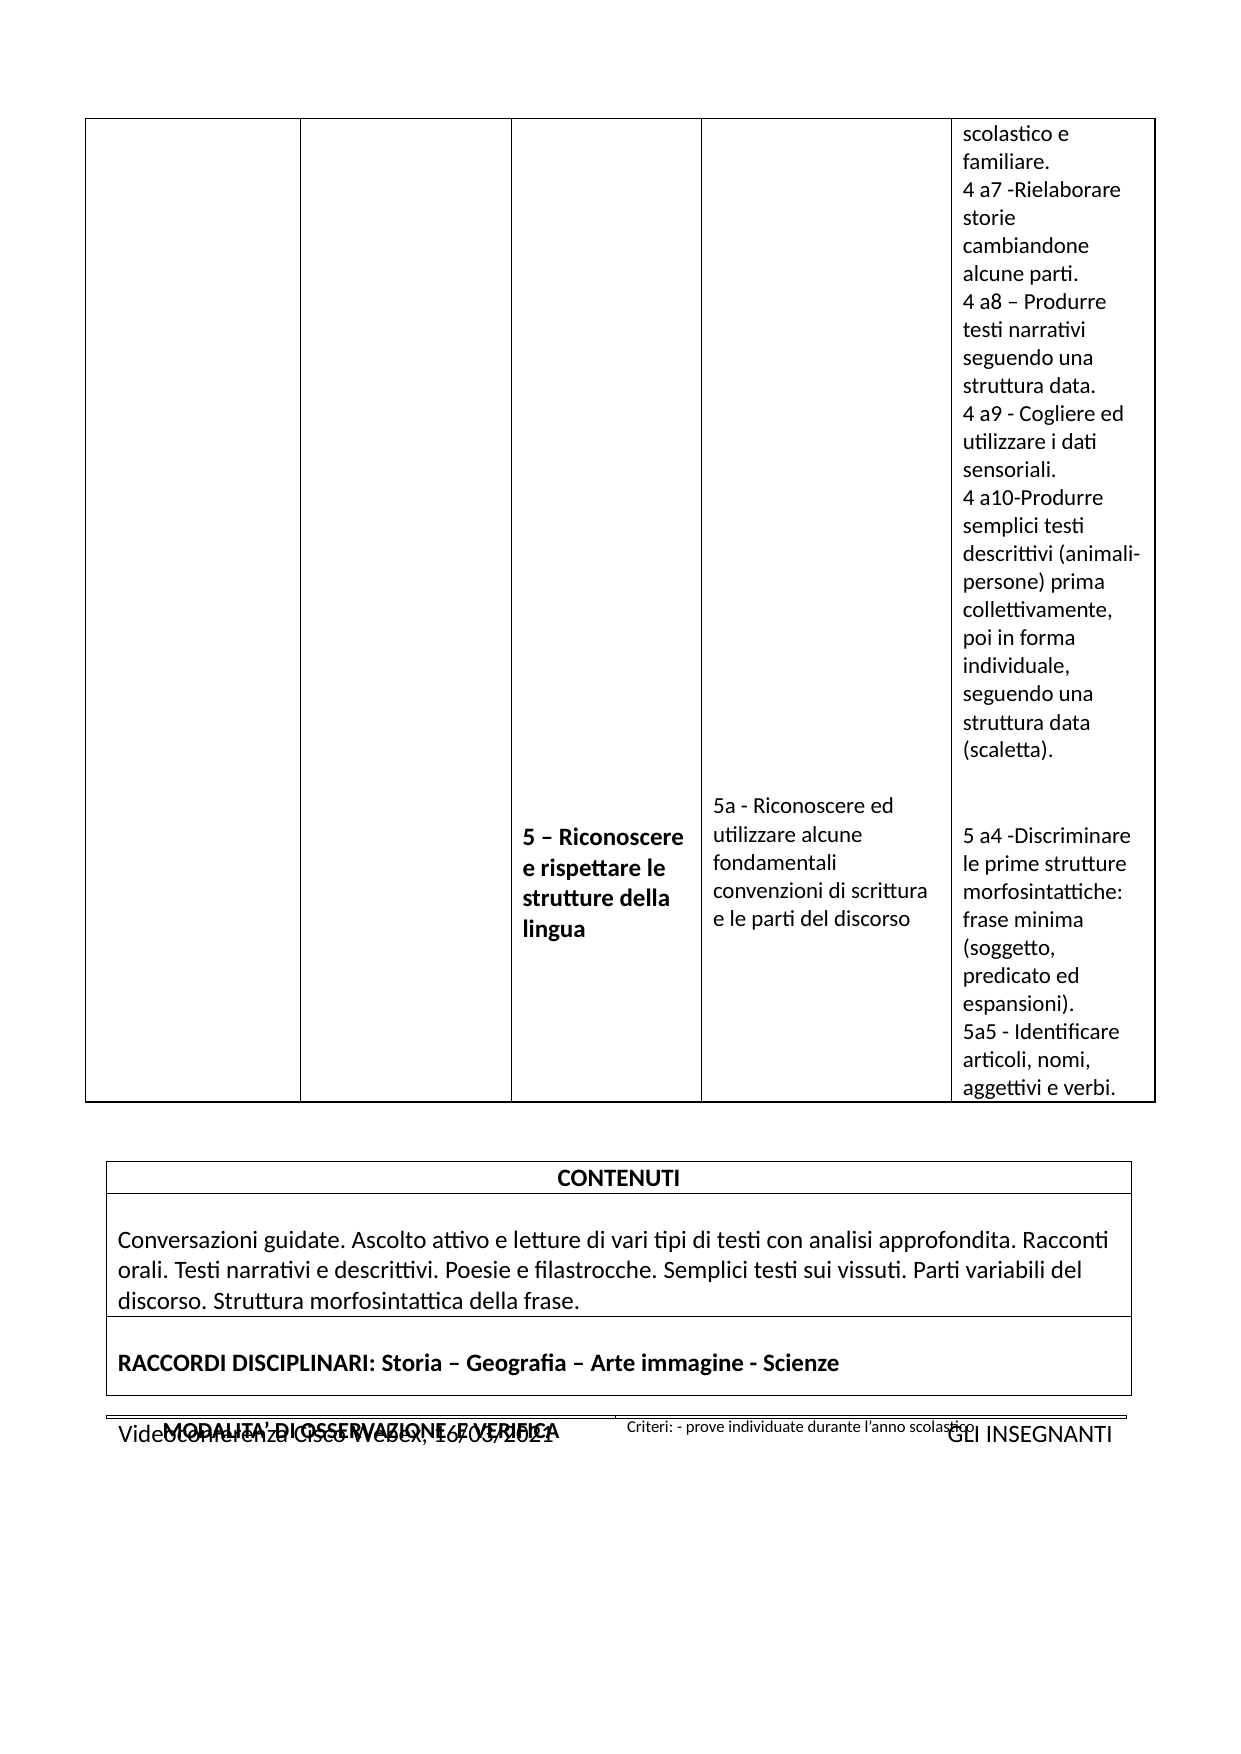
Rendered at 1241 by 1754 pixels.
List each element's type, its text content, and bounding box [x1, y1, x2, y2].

table_cell 5a - Riconoscere ed utilizzare alcune fondamentali convenzioni di scrittura e le parti del discorso [702, 119, 951, 1101]
table_cell scolastico e familiare. 4 a7 -Rielaborare storie cambiandone alcune parti. 4 a8 – Produrre testi narrativi seguendo una struttura data. 4 a9 - Cogliere ed utilizzare i dati sensoriali. 4 a10-Produrre semplici testi descrittivi (animali-persone) prima collettivamente, poi in forma individuale, seguendo una struttura data (scaletta). 5 a4 -Discriminare le prime strutture morfosintattiche: frase minima (soggetto, predicato ed espansioni). 5a5 - Identificare articoli, nomi, aggettivi e verbi. [952, 119, 1154, 1101]
table_cell [86, 119, 300, 1101]
text Videoconferenza Cisco Webex, 16/03/2021 GLI INSEGNANTI [118, 1419, 1122, 1449]
text [118, 1396, 1122, 1415]
table_header CONTENUTI [107, 1162, 1131, 1192]
table_cell Conversazioni guidate. Ascolto attivo e letture di vari tipi di testi con analisi approfondita. Racconti orali. Testi narrativi e descrittivi. Poesie e filastrocche. Semplici testi sui vissuti. Parti variabili del discorso. Struttura morfosintattica della frase. [107, 1194, 1131, 1316]
table_cell 5 – Riconoscere e rispettare le strutture della lingua [512, 119, 701, 1101]
table_cell RACCORDI DISCIPLINARI: Storia – Geografia – Arte immagine - Scienze [107, 1317, 1131, 1395]
table_cell [301, 119, 511, 1101]
